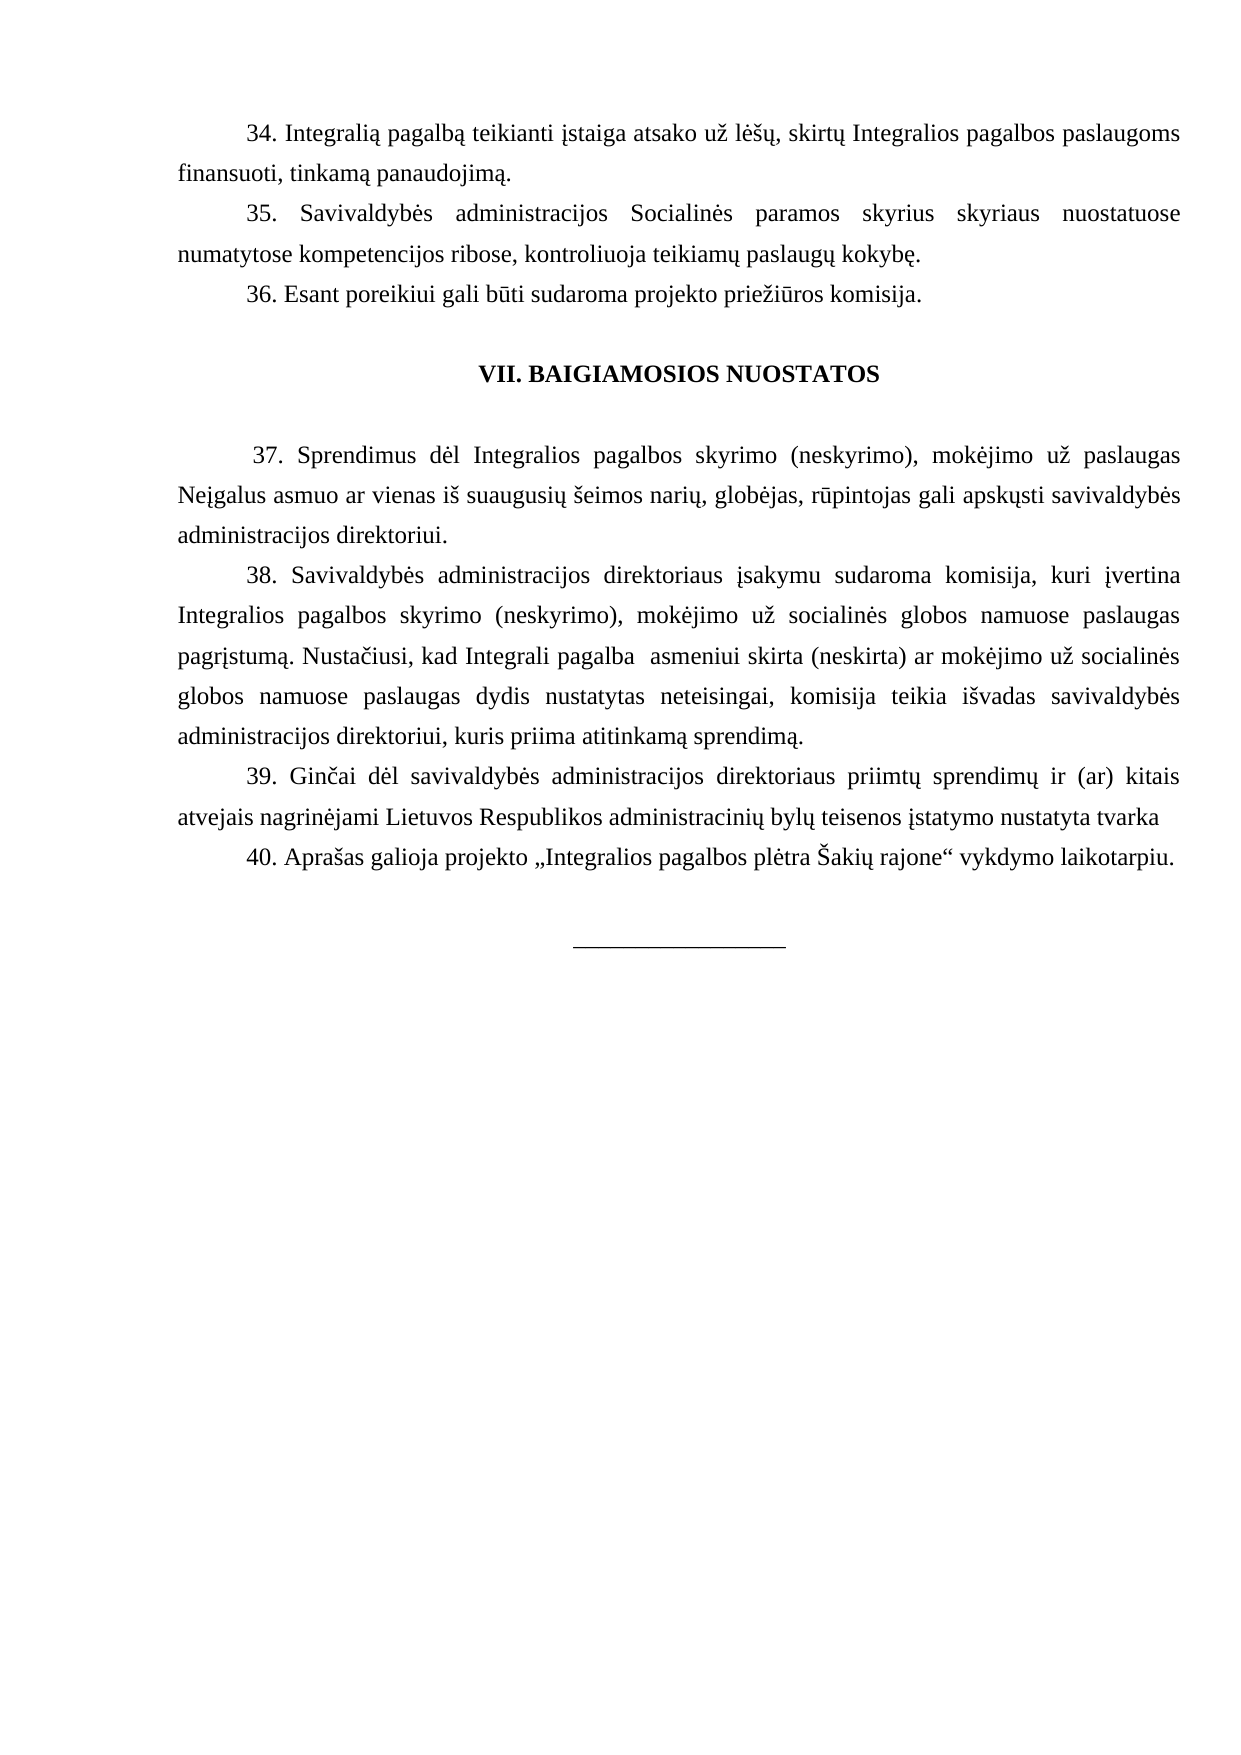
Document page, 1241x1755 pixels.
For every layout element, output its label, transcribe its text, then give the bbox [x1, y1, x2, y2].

text 36. Esant poreikiui gali būti sudaroma projekto priežiūros komisija. [177, 279, 1181, 308]
text 35. Savivaldybės administracijos Socialinės paramos skyrius skyriaus nuostatuose numatytose kompetencijos ribose, kontroliuoja teikiamų paslaugų kokybę. [177, 198, 1181, 267]
text 34. Integralią pagalbą teikianti įstaiga atsako už lėšų, skirtų Integralios pagalbos paslaugoms finansuoti, tinkamą panaudojimą. [177, 118, 1181, 187]
text 38. Savivaldybės administracijos direktoriaus įsakymu sudaroma komisija, kuri įvertina Integralios pagalbos skyrimo (neskyrimo), mokėjimo už socialinės globos namuose paslaugas pagrįstumą. Nustačiusi, kad Integrali pagalba asmeniui skirta (neskirta) ar mokėjimo už socialinės globos namuose paslaugas dydis nustatytas neteisingai, komisija teikia išvadas savivaldybės administracijos direktoriui, kuris priima atitinkamą sprendimą. [177, 560, 1181, 750]
text VII. BAIGIAMOSIOS NUOSTATOS [177, 359, 1181, 388]
text 39. Ginčai dėl savivaldybės administracijos direktoriaus priimtų sprendimų ir (ar) kitais atvejais nagrinėjami Lietuvos Respublikos administracinių bylų teisenos įstatymo nustatyta tvarka [177, 761, 1181, 830]
text 37. Sprendimus dėl Integralios pagalbos skyrimo (neskyrimo), mokėjimo už paslaugas Neįgalus asmuo ar vienas iš suaugusių šeimos narių, globėjas, rūpintojas gali apskųsti savivaldybės administracijos direktoriui. [177, 440, 1181, 549]
text _________________ [177, 922, 1181, 951]
text 40. Aprašas galioja projekto „Integralios pagalbos plėtra Šakių rajone“ vykdymo laikotarpiu. [177, 842, 1181, 871]
